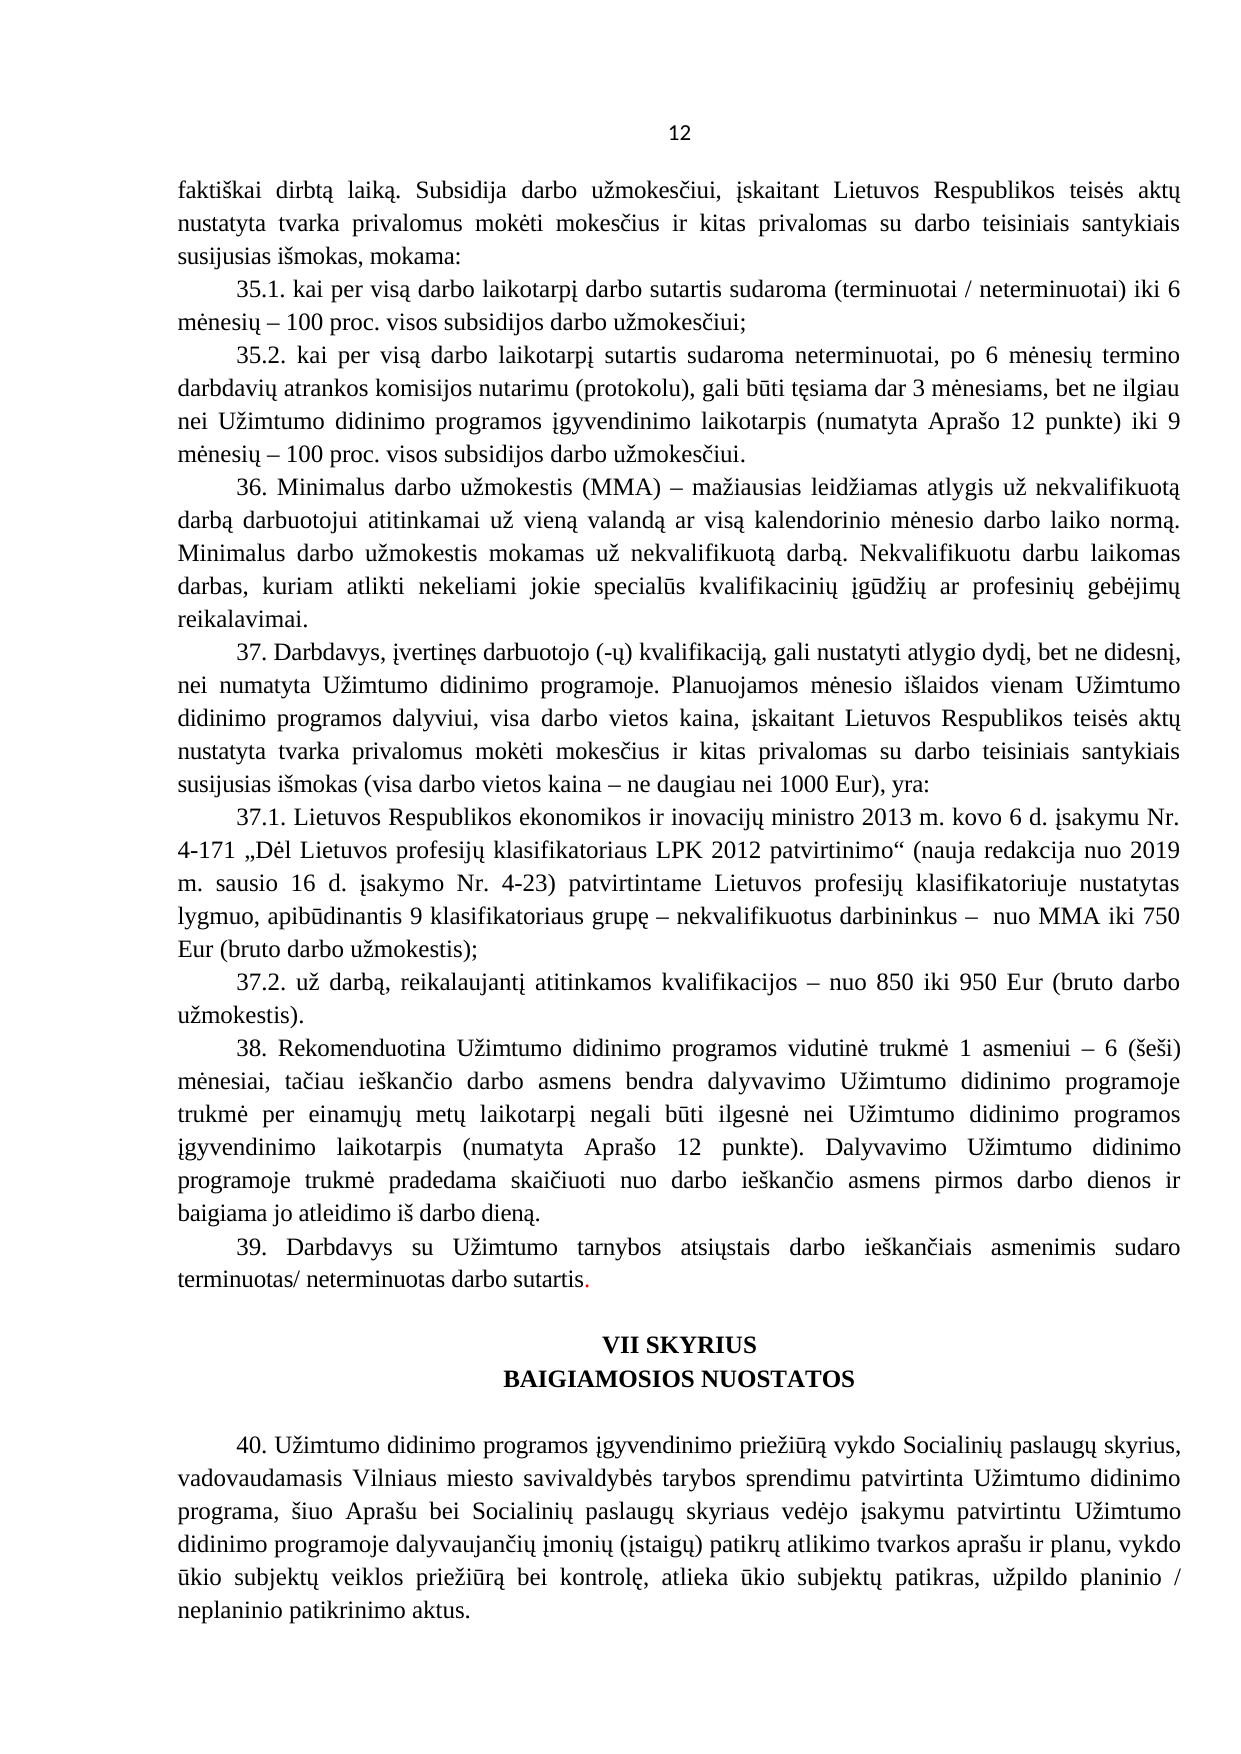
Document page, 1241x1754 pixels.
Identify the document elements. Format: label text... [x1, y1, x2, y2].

text 38. Rekomenduotina Užimtumo didinimo programos vidutinė trukmė 1 asmeniui – 6 (šeši) mėnesiai, tačiau ieškančio darbo asmens bendra dalyvavimo Užimtumo didinimo programoje trukmė per einamųjų metų laikotarpį negali būti ilgesnė nei Užimtumo didinimo programos įgyvendinimo laikotarpis (numatyta Aprašo 12 punkte). Dalyvavimo Užimtumo didinimo programoje trukmė pradedama skaičiuoti nuo darbo ieškančio asmens pirmos darbo dienos ir baigiama jo atleidimo iš darbo dieną. [177, 1033, 1181, 1227]
text VII SKYRIUS [177, 1331, 1181, 1359]
text faktiškai dirbtą laiką. Subsidija darbo užmokesčiui, įskaitant Lietuvos Respublikos teisės aktų nustatyta tvarka privalomus mokėti mokesčius ir kitas privalomas su darbo teisiniais santykiais susijusias išmokas, mokama: [177, 175, 1181, 270]
text BAIGIAMOSIOS NUOSTATOS [177, 1364, 1181, 1392]
text 37.1. Lietuvos Respublikos ekonomikos ir inovacijų ministro 2013 m. kovo 6 d. įsakymu Nr. 4-171 „Dėl Lietuvos profesijų klasifikatoriaus LPK 2012 patvirtinimo“ (nauja redakcija nuo 2019 m. sausio 16 d. įsakymo Nr. 4-23) patvirtintame Lietuvos profesijų klasifikatoriuje nustatytas lygmuo, apibūdinantis 9 klasifikatoriaus grupę – nekvalifikuotus darbininkus – nuo MMA iki 750 Eur (bruto darbo užmokestis); [177, 802, 1181, 963]
text 37. Darbdavys, įvertinęs darbuotojo (-ų) kvalifikaciją, gali nustatyti atlygio dydį, bet ne didesnį, nei numatyta Užimtumo didinimo programoje. Planuojamos mėnesio išlaidos vienam Užimtumo didinimo programos dalyviui, visa darbo vietos kaina, įskaitant Lietuvos Respublikos teisės aktų nustatyta tvarka privalomus mokėti mokesčius ir kitas privalomas su darbo teisiniais santykiais susijusias išmokas (visa darbo vietos kaina – ne daugiau nei 1000 Eur), yra: [177, 637, 1181, 798]
text 40. Užimtumo didinimo programos įgyvendinimo priežiūrą vykdo Socialinių paslaugų skyrius, vadovaudamasis Vilniaus miesto savivaldybės tarybos sprendimu patvirtinta Užimtumo didinimo programa, šiuo Aprašu bei Socialinių paslaugų skyriaus vedėjo įsakymu patvirtintu Užimtumo didinimo programoje dalyvaujančių įmonių (įstaigų) patikrų atlikimo tvarkos aprašu ir planu, vykdo ūkio subjektų veiklos priežiūrą bei kontrolę, atlieka ūkio subjektų patikras, užpildo planinio / neplaninio patikrinimo aktus. [177, 1430, 1181, 1623]
text 35.1. kai per visą darbo laikotarpį darbo sutartis sudaroma (terminuotai / neterminuotai) iki 6 mėnesių – 100 proc. visos subsidijos darbo užmokesčiui; [177, 274, 1181, 336]
text 36. Minimalus darbo užmokestis (MMA) – mažiausias leidžiamas atlygis už nekvalifikuotą darbą darbuotojui atitinkamai už vieną valandą ar visą kalendorinio mėnesio darbo laiko normą. Minimalus darbo užmokestis mokamas už nekvalifikuotą darbą. Nekvalifikuotu darbu laikomas darbas, kuriam atlikti nekeliami jokie specialūs kvalifikacinių įgūdžių ar profesinių gebėjimų reikalavimai. [177, 472, 1181, 633]
text 37.2. už darbą, reikalaujantį atitinkamos kvalifikacijos – nuo 850 iki 950 Eur (bruto darbo užmokestis). [177, 967, 1181, 1029]
text 39. Darbdavys su Užimtumo tarnybos atsiųstais darbo ieškančiais asmenimis sudaro terminuotas/ neterminuotas darbo sutartis. [177, 1232, 1181, 1293]
text 35.2. kai per visą darbo laikotarpį sutartis sudaroma neterminuotai, po 6 mėnesių termino darbdavių atrankos komisijos nutarimu (protokolu), gali būti tęsiama dar 3 mėnesiams, bet ne ilgiau nei Užimtumo didinimo programos įgyvendinimo laikotarpis (numatyta Aprašo 12 punkte) iki 9 mėnesių – 100 proc. visos subsidijos darbo užmokesčiui. [177, 340, 1181, 468]
